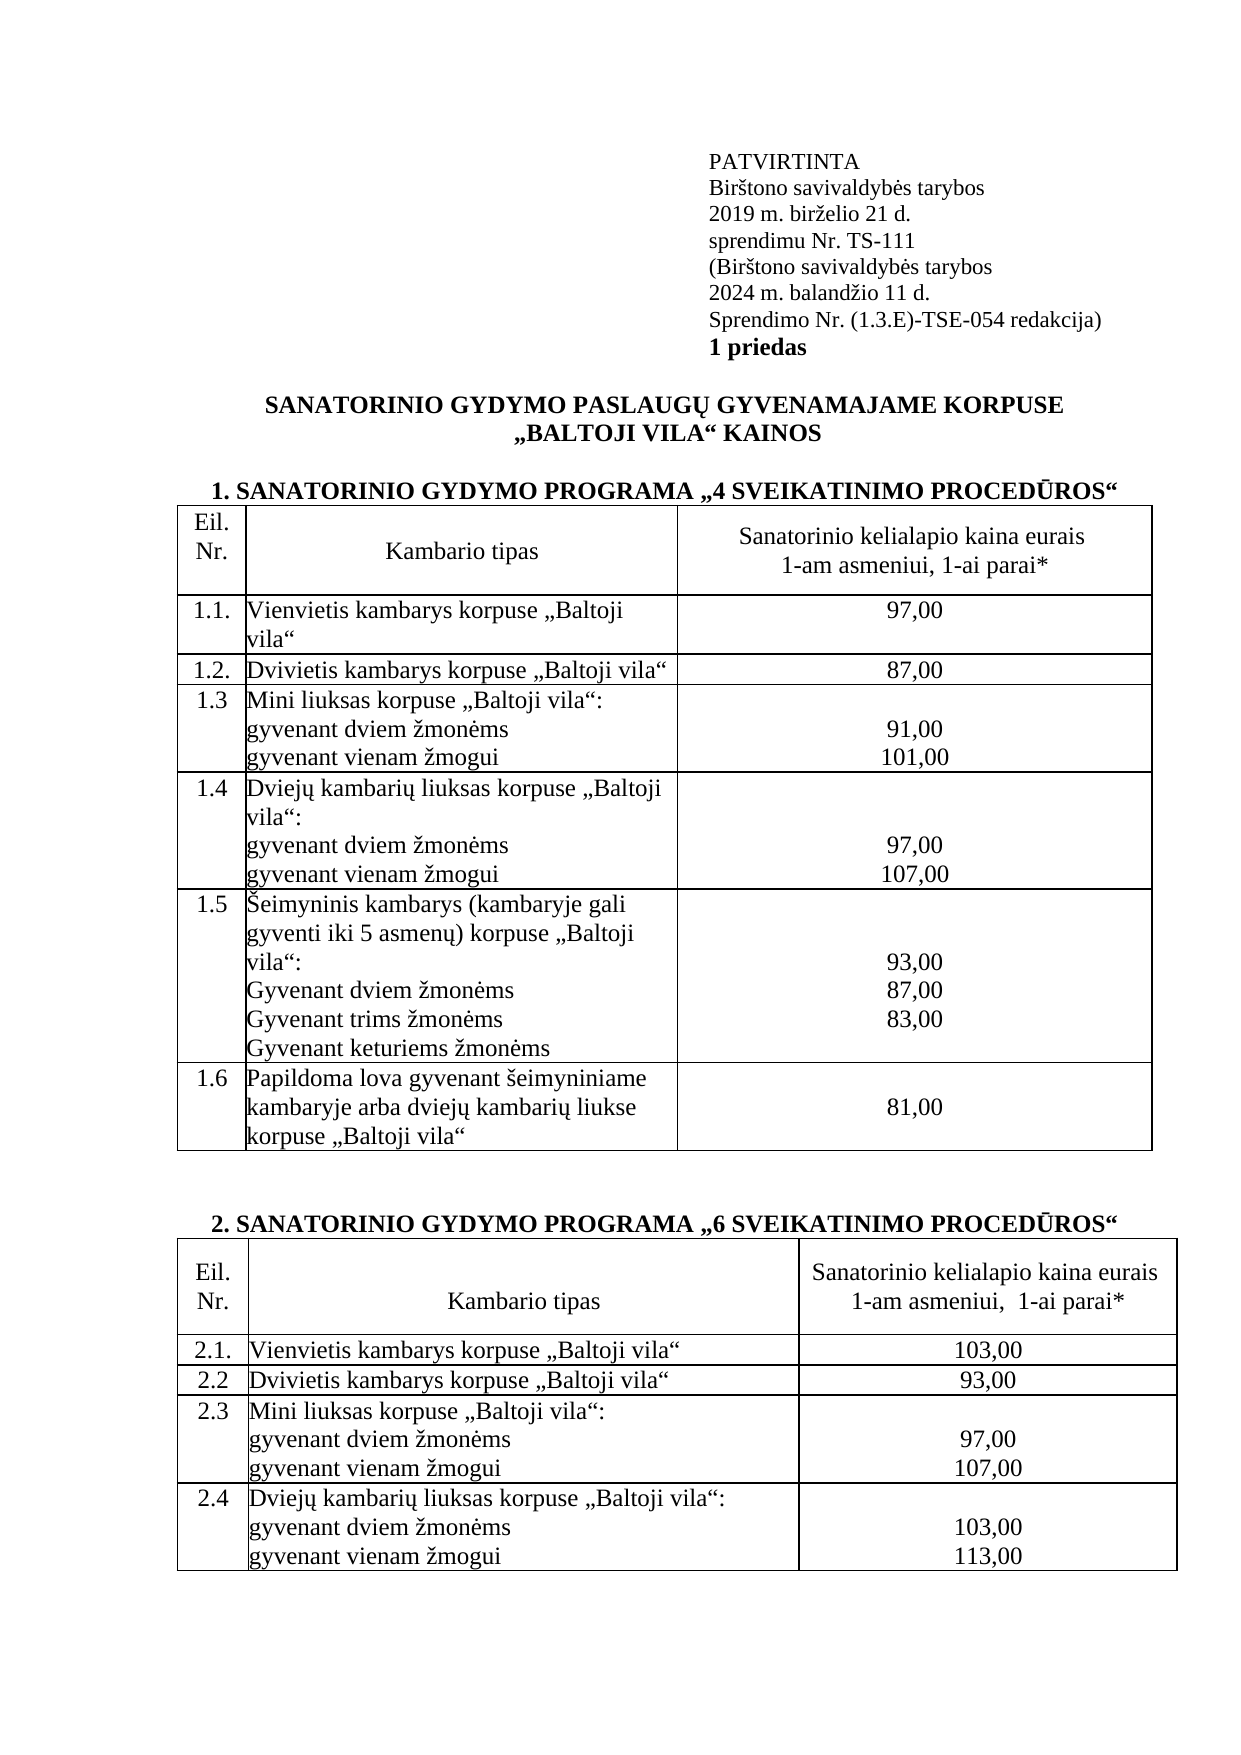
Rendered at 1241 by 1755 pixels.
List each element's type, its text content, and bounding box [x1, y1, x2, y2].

table_header Sanatorinio kelialapio kaina eurais 1-am asmeniui, 1-ai parai* [678, 506, 1151, 594]
text PATVIRTINTA [177, 148, 1152, 174]
table_cell Vienvietis kambarys korpuse „Baltoji vila“ [247, 596, 677, 653]
table_cell Papildoma lova gyvenant šeimyniniame kambaryje arba dviejų kambarių liukse korpuse „Baltoji vila“ [247, 1063, 677, 1150]
text 2024 m. balandžio 11 d. [177, 279, 1152, 306]
text 2. SANATORINIO GYDYMO PROGRAMA „6 SVEIKATINIMO PROCEDŪROS“ [177, 1209, 1152, 1237]
table_cell 2.1. [178, 1335, 248, 1364]
table_cell 1.4 [178, 773, 245, 888]
table_cell 93,00 [800, 1366, 1176, 1394]
table_cell 91,00 101,00 [678, 685, 1151, 771]
table_cell Dviejų kambarių liuksas korpuse „Baltoji vila“: gyvenant dviem žmonėms gyvenant vienam žmogui [249, 1484, 798, 1570]
table_header Kambario tipas [247, 506, 677, 594]
table_cell Mini liuksas korpuse „Baltoji vila“: gyvenant dviem žmonėms gyvenant vienam žmogui [247, 685, 677, 771]
table_header Kambario tipas [249, 1239, 798, 1333]
text 1. SANATORINIO GYDYMO PROGRAMA „4 SVEIKATINIMO PROCEDŪROS“ [177, 476, 1152, 505]
table_cell 1.3 [178, 685, 245, 771]
table_cell 81,00 [678, 1063, 1151, 1150]
text (Birštono savivaldybės tarybos [177, 253, 1152, 279]
table_cell Šeimyninis kambarys (kambaryje gali gyventi iki 5 asmenų) korpuse „Baltoji vila“: Gyvenant dviem žmonėms Gyvenant trims žmonėms Gyvenant keturiems žmonėms [247, 890, 677, 1062]
table_cell 1.1. [178, 596, 245, 653]
table_cell Dvivietis kambarys korpuse „Baltoji vila“ [249, 1366, 798, 1394]
table_cell 1.2. [178, 655, 245, 683]
text 1 priedas [177, 332, 1152, 361]
table_cell 2.2 [178, 1366, 248, 1394]
table_header Eil. Nr. [178, 1239, 248, 1333]
table_cell 97,00 [678, 596, 1151, 653]
table_cell 1.5 [178, 890, 245, 1062]
table_cell Dvivietis kambarys korpuse „Baltoji vila“ [247, 655, 677, 683]
table_cell 103,00 [800, 1335, 1176, 1364]
text „BALTOJI VILA“ KAINOS [177, 418, 1152, 447]
table_cell 1.6 [178, 1063, 245, 1150]
text SANATORINIO GYDYMO PASLAUGŲ GYVENAMAJAME KORPUSE [177, 390, 1152, 418]
table_cell 97,00 107,00 [678, 773, 1151, 888]
table_cell Vienvietis kambarys korpuse „Baltoji vila“ [249, 1335, 798, 1364]
table_cell Dviejų kambarių liuksas korpuse „Baltoji vila“: gyvenant dviem žmonėms gyvenant vienam žmogui [247, 773, 677, 888]
text Sprendimo Nr. (1.3.E)-TSE-054 redakcija) [177, 306, 1152, 332]
table_cell 2.4 [178, 1484, 248, 1570]
table_cell Mini liuksas korpuse „Baltoji vila“: gyvenant dviem žmonėms gyvenant vienam žmogui [249, 1396, 798, 1482]
table_header Eil. Nr. [178, 506, 245, 594]
table_cell 97,00 107,00 [800, 1396, 1176, 1482]
text 2019 m. birželio 21 d. [177, 200, 1152, 227]
table_header Sanatorinio kelialapio kaina eurais 1-am asmeniui, 1-ai parai* [800, 1239, 1176, 1333]
text Birštono savivaldybės tarybos [177, 174, 1152, 200]
table_cell 93,00 87,00 83,00 [678, 890, 1151, 1062]
text sprendimu Nr. TS-111 [177, 227, 1152, 253]
table_cell 87,00 [678, 655, 1151, 683]
table_cell 103,00 113,00 [800, 1484, 1176, 1570]
table_cell 2.3 [178, 1396, 248, 1482]
